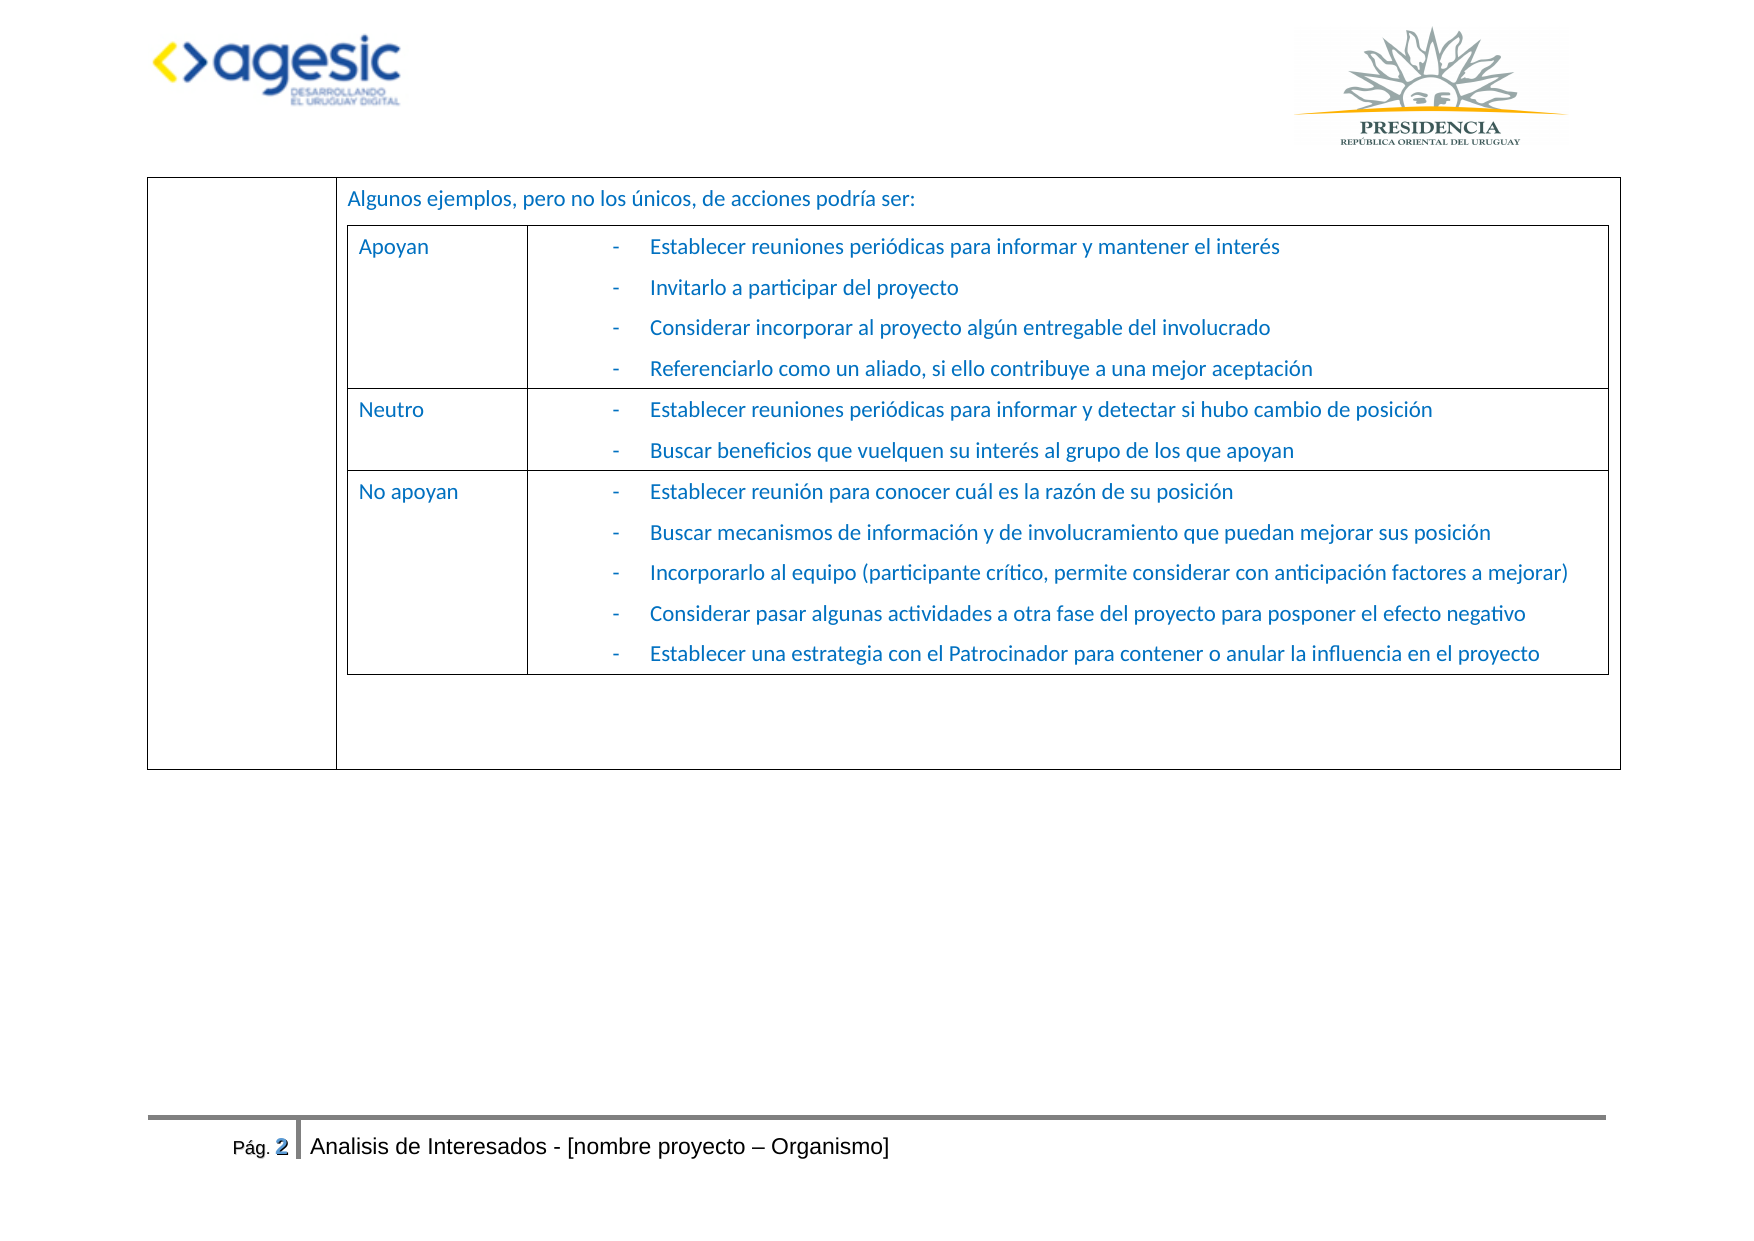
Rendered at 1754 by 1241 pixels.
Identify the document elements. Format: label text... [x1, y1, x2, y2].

table_header Apoyan [348, 226, 527, 388]
picture [147, 26, 423, 127]
table_cell No apoyan [348, 471, 527, 674]
table_cell Algunos ejemplos, pero no los únicos, de acciones podría ser: [337, 178, 1620, 768]
table_cell Establecer reuniones periódicas para informar y detectar si hubo cambio de posición Buscar beneficios que vuelquen su interés al grupo de los que apoyan [528, 389, 1608, 470]
table_header Establecer reuniones periódicas para informar y mantener el interés Invitarlo a participar del proyecto Considerar incorporar al proyecto algún entregable del involucrado Referenciarlo como un aliado, si ello contribuye a una mejor aceptación [528, 226, 1608, 388]
table_cell [148, 178, 336, 768]
table_cell Neutro [348, 389, 527, 470]
table_cell Establecer reunión para conocer cuál es la razón de su posición Buscar mecanismos de información y de involucramiento que puedan mejorar sus posición Incorporarlo al equipo (participante crítico, permite considerar con anticipación factores a mejorar) Considerar pasar algunas actividades a otra fase del proyecto para posponer el efecto negativo Establecer una estrategia con el Patrocinador para contener o anular la influencia en el proyecto [528, 471, 1608, 674]
